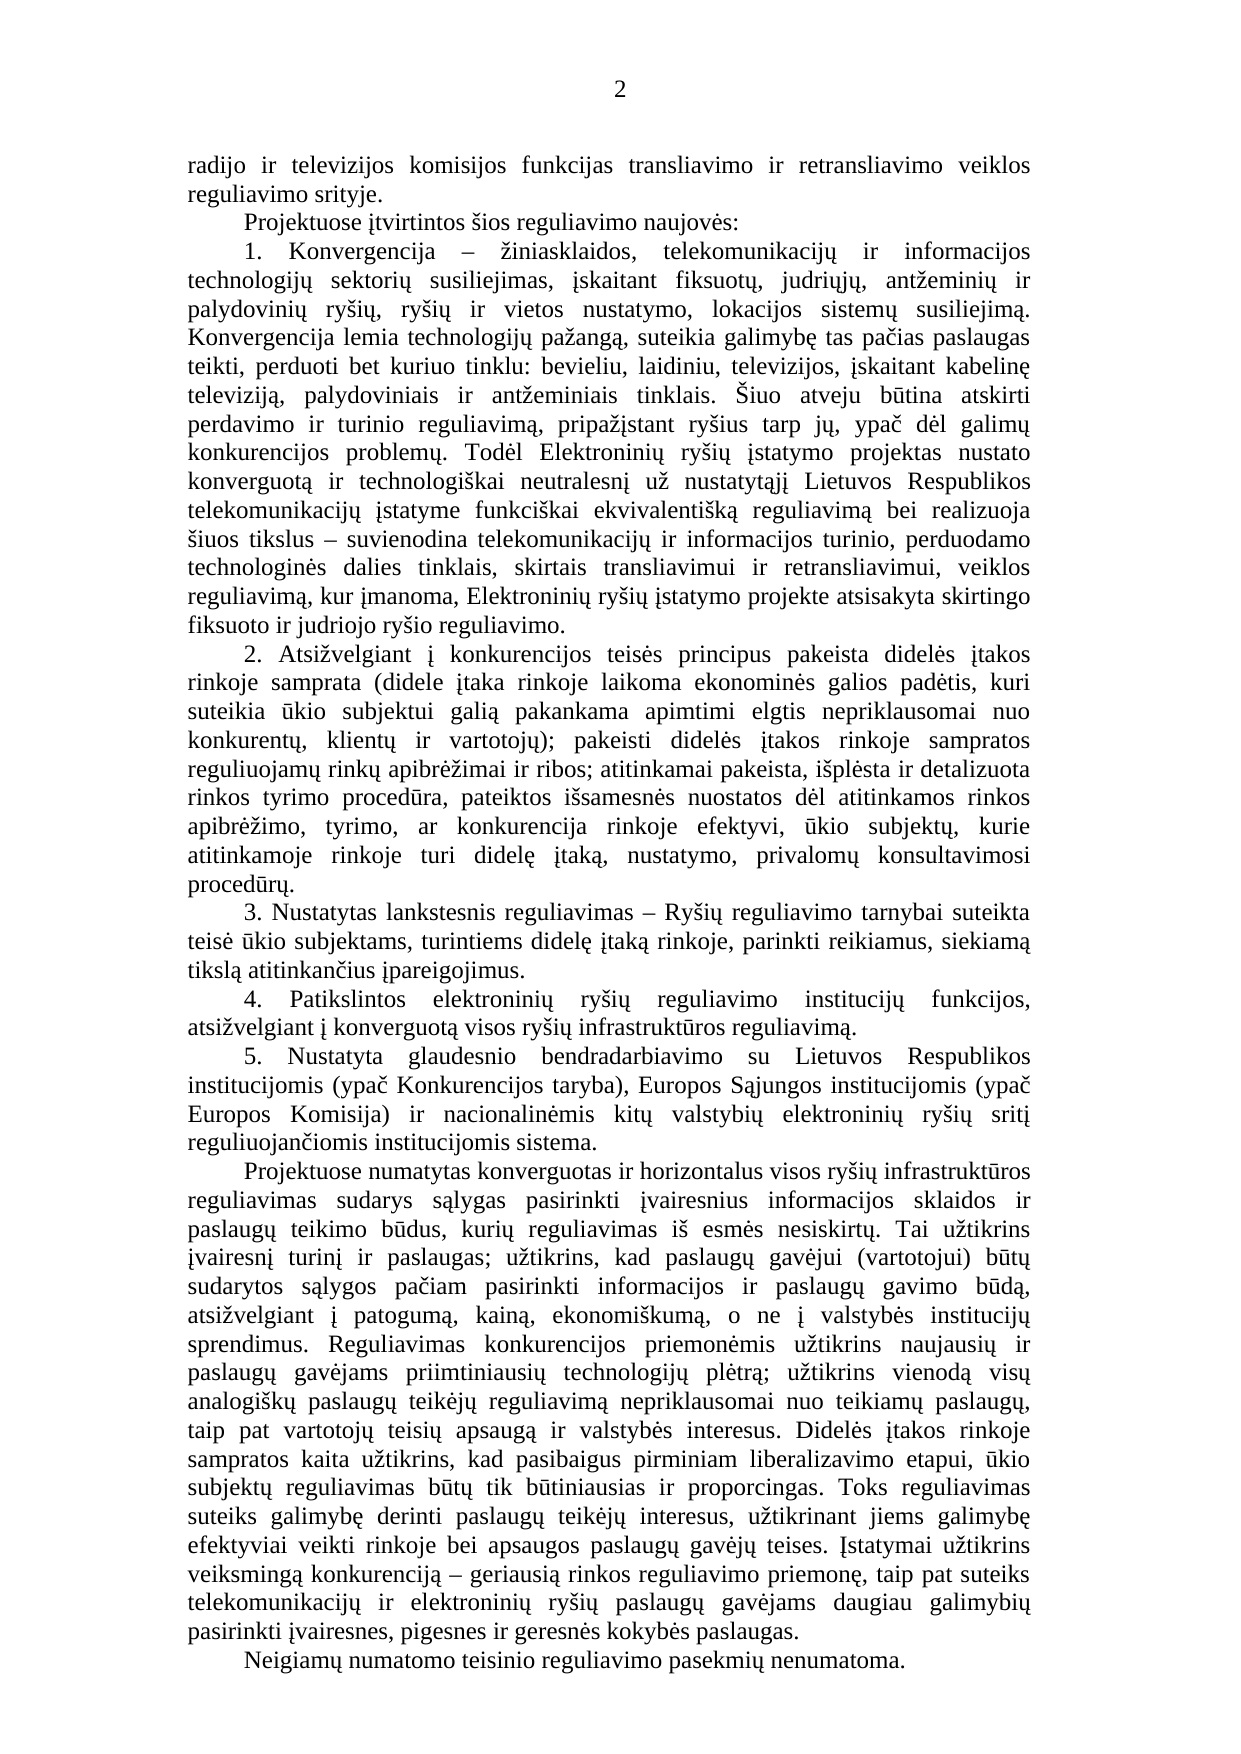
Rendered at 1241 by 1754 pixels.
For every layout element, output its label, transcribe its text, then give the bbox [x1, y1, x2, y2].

title 4. Patikslintos elektroninių ryšių reguliavimo institucijų funkcijos, atsižvelgiant į konverguotą visos ryšių infrastruktūros reguliavimą. [187, 984, 1031, 1041]
title 1. Konvergencija – žiniasklaidos, telekomunikacijų ir informacijos technologijų sektorių susiliejimas, įskaitant fiksuotų, judriųjų, antžeminių ir palydovinių ryšių, ryšių ir vietos nustatymo, lokacijos sistemų susiliejimą. Konvergencija lemia technologijų pažangą, suteikia galimybę tas pačias paslaugas teikti, perduoti bet kuriuo tinklu: bevieliu, laidiniu, televizijos, įskaitant kabelinę televiziją, palydoviniais ir antžeminiais tinklais. Šiuo atveju būtina atskirti perdavimo ir turinio reguliavimą, pripažįstant ryšius tarp jų, ypač dėl galimų konkurencijos problemų. Todėl Elektroninių ryšių įstatymo projektas nustato konverguotą ir technologiškai neutralesnį už nustatytąjį Lietuvos Respublikos telekomunikacijų įstatyme funkciškai ekvivalentišką reguliavimą bei realizuoja šiuos tikslus – suvienodina telekomunikacijų ir informacijos turinio, perduodamo technologinės dalies tinklais, skirtais transliavimui ir retransliavimui, veiklos reguliavimą, kur įmanoma, Elektroninių ryšių įstatymo projekte atsisakyta skirtingo fiksuoto ir judriojo ryšio reguliavimo. [187, 236, 1031, 639]
title radijo ir televizijos komisijos funkcijas transliavimo ir retransliavimo veiklos reguliavimo srityje. [187, 150, 1031, 207]
title 3. Nustatytas lankstesnis reguliavimas – Ryšių reguliavimo tarnybai suteikta teisė ūkio subjektams, turintiems didelę įtaką rinkoje, parinkti reikiamus, siekiamą tikslą atitinkančius įpareigojimus. [187, 897, 1031, 984]
title Neigiamų numatomo teisinio reguliavimo pasekmių nenumatoma. [187, 1645, 1031, 1674]
title 2. Atsižvelgiant į konkurencijos teisės principus pakeista didelės įtakos rinkoje samprata (didele įtaka rinkoje laikoma ekonominės galios padėtis, kuri suteikia ūkio subjektui galią pakankama apimtimi elgtis nepriklausomai nuo konkurentų, klientų ir vartotojų); pakeisti didelės įtakos rinkoje sampratos reguliuojamų rinkų apibrėžimai ir ribos; atitinkamai pakeista, išplėsta ir detalizuota rinkos tyrimo procedūra, pateiktos išsamesnės nuostatos dėl atitinkamos rinkos apibrėžimo, tyrimo, ar konkurencija rinkoje efektyvi, ūkio subjektų, kurie atitinkamoje rinkoje turi didelę įtaką, nustatymo, privalomų konsultavimosi procedūrų. [187, 639, 1031, 897]
title 5. Nustatyta glaudesnio bendradarbiavimo su Lietuvos Respublikos institucijomis (ypač Konkurencijos taryba), Europos Sąjungos institucijomis (ypač Europos Komisija) ir nacionalinėmis kitų valstybių elektroninių ryšių sritį reguliuojančiomis institucijomis sistema. [187, 1041, 1031, 1156]
title Projektuose įtvirtintos šios reguliavimo naujovės: [187, 207, 1031, 236]
title Projektuose numatytas konverguotas ir horizontalus visos ryšių infrastruktūros reguliavimas sudarys sąlygas pasirinkti įvairesnius informacijos sklaidos ir paslaugų teikimo būdus, kurių reguliavimas iš esmės nesiskirtų. Tai užtikrins įvairesnį turinį ir paslaugas; užtikrins, kad paslaugų gavėjui (vartotojui) būtų sudarytos sąlygos pačiam pasirinkti informacijos ir paslaugų gavimo būdą, atsižvelgiant į patogumą, kainą, ekonomiškumą, o ne į valstybės institucijų sprendimus. Reguliavimas konkurencijos priemonėmis užtikrins naujausių ir paslaugų gavėjams priimtiniausių technologijų plėtrą; užtikrins vienodą visų analogiškų paslaugų teikėjų reguliavimą nepriklausomai nuo teikiamų paslaugų, taip pat vartotojų teisių apsaugą ir valstybės interesus. Didelės įtakos rinkoje sampratos kaita užtikrins, kad pasibaigus pirminiam liberalizavimo etapui, ūkio subjektų reguliavimas būtų tik būtiniausias ir proporcingas. Toks reguliavimas suteiks galimybę derinti paslaugų teikėjų interesus, užtikrinant jiems galimybę efektyviai veikti rinkoje bei apsaugos paslaugų gavėjų teises. Įstatymai užtikrins veiksmingą konkurenciją – geriausią rinkos reguliavimo priemonę, taip pat suteiks telekomunikacijų ir elektroninių ryšių paslaugų gavėjams daugiau galimybių pasirinkti įvairesnes, pigesnes ir geresnės kokybės paslaugas. [187, 1156, 1031, 1645]
